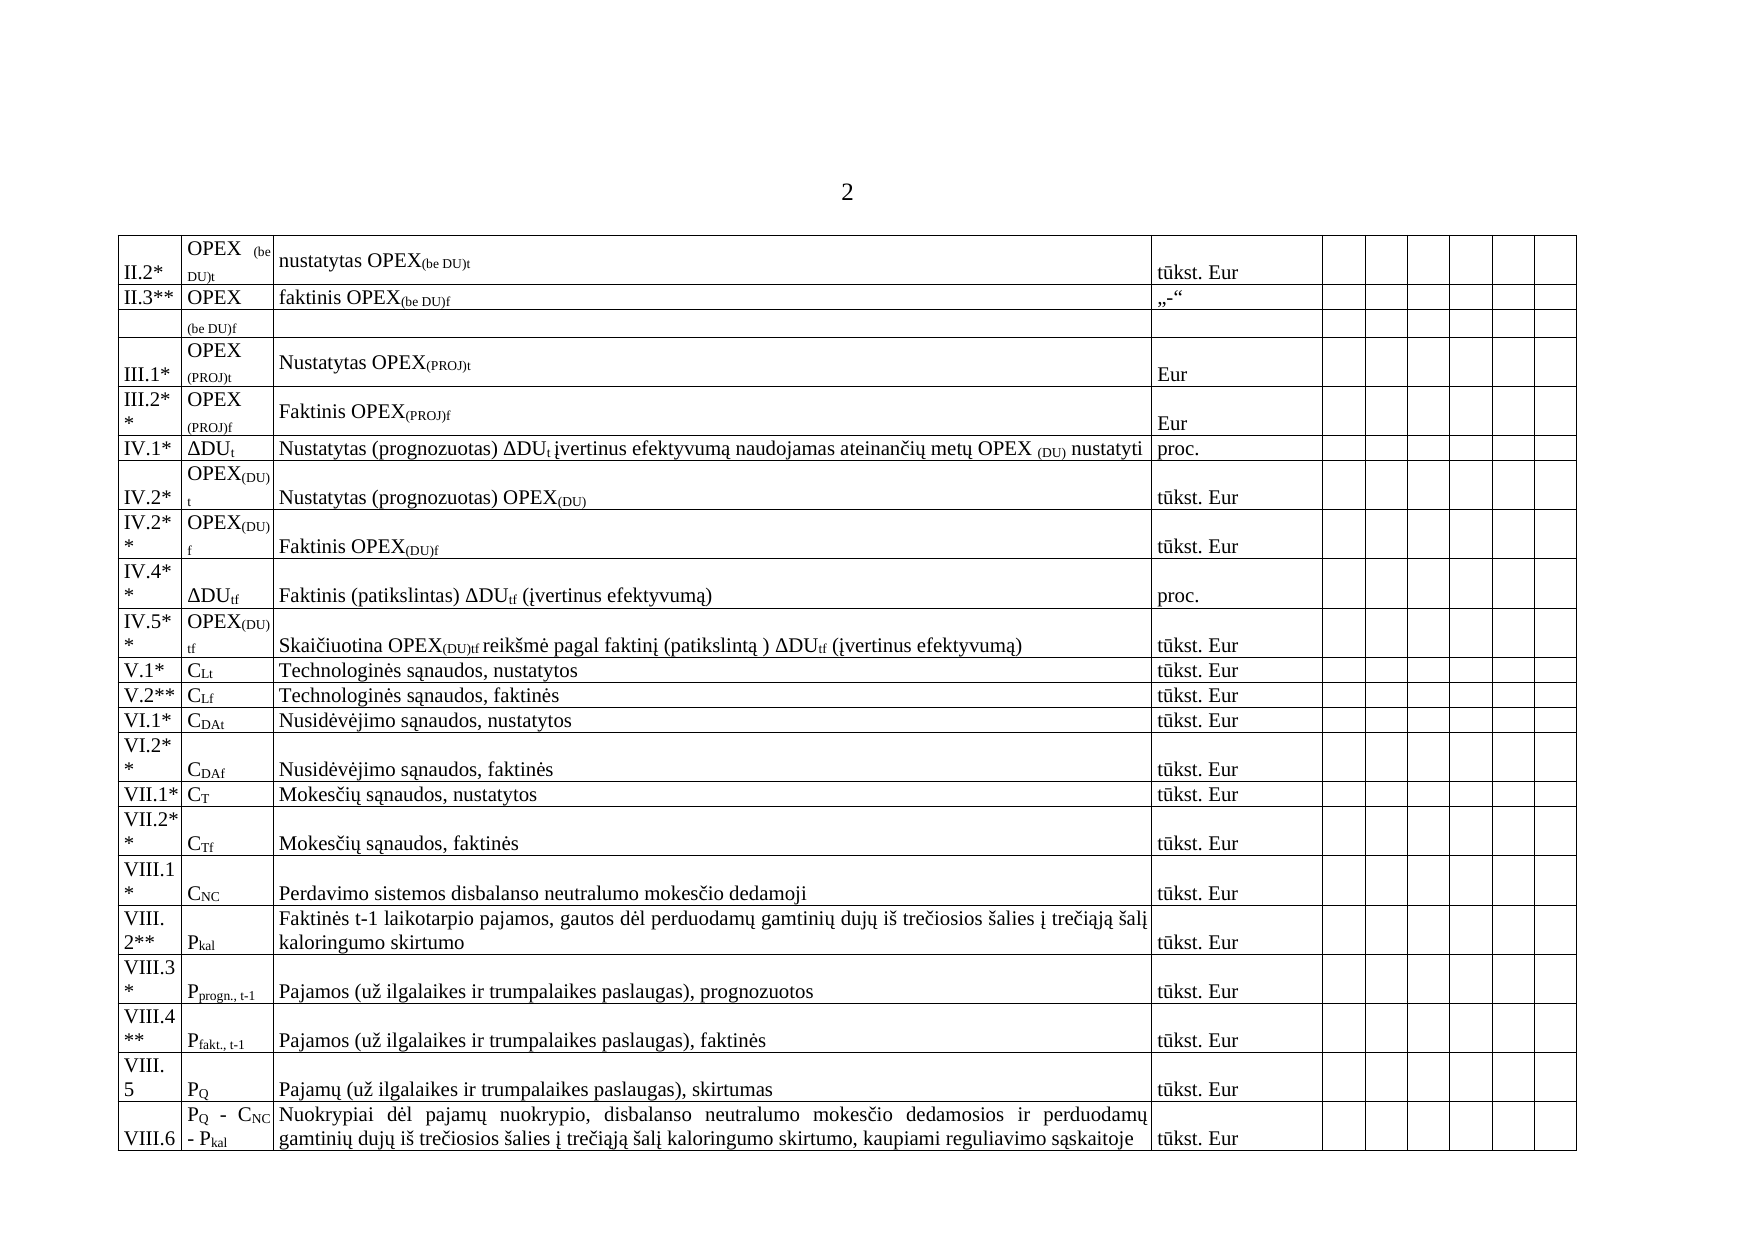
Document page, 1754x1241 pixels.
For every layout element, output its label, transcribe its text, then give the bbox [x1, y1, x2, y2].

table_cell V.1* [119, 658, 181, 682]
table_cell [1408, 436, 1449, 460]
table_cell [1323, 510, 1365, 558]
table_cell Technologinės sąnaudos, faktinės [274, 683, 1151, 707]
table_cell tūkst. Eur [1152, 733, 1322, 781]
table_cell [1535, 856, 1576, 904]
table_cell tūkst. Eur [1152, 461, 1322, 509]
table_cell VIII.1* [119, 856, 181, 904]
table_cell [1535, 955, 1576, 1003]
table_cell Perdavimo sistemos disbalanso neutralumo mokesčio dedamoji [274, 856, 1151, 904]
table_cell [1450, 1102, 1492, 1150]
table_cell [1323, 733, 1365, 781]
table_cell [1366, 510, 1407, 558]
table_cell [1535, 338, 1576, 386]
table_cell [1408, 1102, 1449, 1150]
table_cell [1408, 658, 1449, 682]
table_cell [1366, 436, 1407, 460]
table_cell [1366, 310, 1407, 337]
table_cell VII.2** [119, 807, 181, 855]
table_cell [1535, 436, 1576, 460]
table_cell [1408, 461, 1449, 509]
table_cell [1323, 1102, 1365, 1150]
table_cell [1493, 782, 1534, 806]
table_cell Skaičiuotina OPEX(DU)tf reikšmė pagal faktinį (patikslintą ) ΔDUtf (įvertinus efektyvumą) [274, 609, 1151, 657]
table_cell [1366, 856, 1407, 904]
table_cell OPEX(DU)f [182, 510, 273, 558]
table_cell [1450, 387, 1492, 435]
table_cell tūkst. Eur [1152, 510, 1322, 558]
table_cell Nusidėvėjimo sąnaudos, faktinės [274, 733, 1151, 781]
table_cell PQ - CNC - Pkal [182, 1102, 273, 1150]
table_cell OPEX [182, 285, 273, 309]
table_cell OPEX(DU)tf [182, 609, 273, 657]
table_cell [1535, 609, 1576, 657]
table_cell [1535, 733, 1576, 781]
table_cell [1450, 733, 1492, 781]
table_cell [1450, 658, 1492, 682]
table_cell [1408, 236, 1449, 284]
table_cell [1450, 236, 1492, 284]
table_cell [1535, 461, 1576, 509]
table_cell [1366, 338, 1407, 386]
table_cell Nuokrypiai dėl pajamų nuokrypio, disbalanso neutralumo mokesčio dedamosios ir perduodamų gamtinių dujų iš trečiosios šalies į trečiąją šalį kaloringumo skirtumo, kaupiami reguliavimo sąskaitoje [274, 1102, 1151, 1150]
table_cell Eur [1152, 387, 1322, 435]
table_cell Nustatytas (prognozuotas) OPEX(DU) [274, 461, 1151, 509]
table_cell [1450, 782, 1492, 806]
table_cell tūkst. Eur [1152, 955, 1322, 1003]
table_cell [1450, 1053, 1492, 1101]
table_cell tūkst. Eur [1152, 906, 1322, 954]
table_cell VIII. 2** [119, 906, 181, 954]
table_cell Pajamos (už ilgalaikes ir trumpalaikes paslaugas), prognozuotos [274, 955, 1151, 1003]
table_cell [1450, 310, 1492, 337]
table_cell [1323, 387, 1365, 435]
table_cell tūkst. Eur [1152, 658, 1322, 682]
table_cell VIII.3* [119, 955, 181, 1003]
table_cell CNC [182, 856, 273, 904]
table_cell [1323, 807, 1365, 855]
table_cell [1323, 285, 1365, 309]
table_cell [1408, 559, 1449, 607]
table_cell [1493, 510, 1534, 558]
table_cell [1450, 708, 1492, 732]
table_cell tūkst. Eur [1152, 236, 1322, 284]
table_cell IV.2** [119, 510, 181, 558]
table_cell Nustatytas OPEX(PROJ)t [274, 338, 1151, 386]
table_cell [1366, 1053, 1407, 1101]
table_cell VII.1* [119, 782, 181, 806]
table_cell [1535, 658, 1576, 682]
table_cell [1493, 338, 1534, 386]
table_cell [1493, 461, 1534, 509]
table_cell [1535, 559, 1576, 607]
table_cell [1535, 510, 1576, 558]
table_cell [1408, 955, 1449, 1003]
table_cell [1408, 1053, 1449, 1101]
table_cell [1408, 510, 1449, 558]
table_cell OPEX (PROJ)f [182, 387, 273, 435]
table_cell [1493, 906, 1534, 954]
table_cell [1493, 807, 1534, 855]
table_cell [1493, 708, 1534, 732]
table_cell [1493, 236, 1534, 284]
table_cell VIII.4** [119, 1004, 181, 1052]
table_cell [1535, 683, 1576, 707]
table_cell CDAf [182, 733, 273, 781]
table_cell [1323, 906, 1365, 954]
table_cell CDAt [182, 708, 273, 732]
table_cell [1450, 559, 1492, 607]
table_cell [1450, 461, 1492, 509]
table_cell [1535, 1102, 1576, 1150]
table_cell [1366, 782, 1407, 806]
table_cell [1323, 658, 1365, 682]
table_cell ΔDUt [182, 436, 273, 460]
table_cell IV.1* [119, 436, 181, 460]
table_cell Mokesčių sąnaudos, nustatytos [274, 782, 1151, 806]
table_cell faktinis OPEX(be DU)f [274, 285, 1151, 309]
table_cell VI.1* [119, 708, 181, 732]
table_cell [1366, 387, 1407, 435]
table_cell [1493, 387, 1534, 435]
table_cell [1493, 856, 1534, 904]
table_cell Pprogn., t-1 [182, 955, 273, 1003]
table_cell [1366, 285, 1407, 309]
table_cell [1408, 733, 1449, 781]
table_cell [1493, 683, 1534, 707]
table_cell [1450, 1004, 1492, 1052]
table_cell [1366, 955, 1407, 1003]
table_cell [1450, 807, 1492, 855]
table_cell III.2** [119, 387, 181, 435]
table_cell Technologinės sąnaudos, nustatytos [274, 658, 1151, 682]
table_cell tūkst. Eur [1152, 708, 1322, 732]
table_cell CT [182, 782, 273, 806]
table_cell [1450, 285, 1492, 309]
table_cell nustatytas OPEX(be DU)t [274, 236, 1151, 284]
table_cell [1493, 436, 1534, 460]
table_cell OPEX(DU)t [182, 461, 273, 509]
table_cell tūkst. Eur [1152, 1053, 1322, 1101]
table_cell [1450, 510, 1492, 558]
table_cell OPEX (be DU)t [182, 236, 273, 284]
table_cell [1408, 782, 1449, 806]
table_cell [1535, 807, 1576, 855]
table_cell IV.2* [119, 461, 181, 509]
table_cell II.3** [119, 285, 181, 309]
table_cell [1366, 236, 1407, 284]
table_cell [1408, 609, 1449, 657]
table_cell [1493, 1102, 1534, 1150]
table_cell [1493, 609, 1534, 657]
table_cell Nusidėvėjimo sąnaudos, nustatytos [274, 708, 1151, 732]
table_cell [1366, 559, 1407, 607]
table_cell [1323, 236, 1365, 284]
table_cell [1450, 955, 1492, 1003]
table_cell tūkst. Eur [1152, 856, 1322, 904]
table_cell [1535, 310, 1576, 337]
table_cell [1450, 436, 1492, 460]
table_cell Faktinis (patikslintas) ΔDUtf (įvertinus efektyvumą) [274, 559, 1151, 607]
table_cell [1323, 856, 1365, 904]
table_cell [1450, 906, 1492, 954]
table_cell V.2** [119, 683, 181, 707]
table_cell [1408, 708, 1449, 732]
table_cell CTf [182, 807, 273, 855]
table_cell proc. [1152, 436, 1322, 460]
table_cell [1493, 1053, 1534, 1101]
table_cell [1493, 733, 1534, 781]
table_cell [1323, 1053, 1365, 1101]
table_cell tūkst. Eur [1152, 1102, 1322, 1150]
table_cell tūkst. Eur [1152, 807, 1322, 855]
table_cell [1366, 1004, 1407, 1052]
table_cell [1323, 683, 1365, 707]
table_cell Faktinės t-1 laikotarpio pajamos, gautos dėl perduodamų gamtinių dujų iš trečiosios šalies į trečiąją šalį kaloringumo skirtumo [274, 906, 1151, 954]
table_cell [1493, 285, 1534, 309]
table_cell [1323, 782, 1365, 806]
table_cell tūkst. Eur [1152, 683, 1322, 707]
table_cell [1493, 559, 1534, 607]
table_cell [1535, 387, 1576, 435]
table_cell [1366, 807, 1407, 855]
table_cell CLf [182, 683, 273, 707]
table_cell [1323, 310, 1365, 337]
table_cell [1366, 1102, 1407, 1150]
table_cell [274, 310, 1151, 337]
table_cell PQ [182, 1053, 273, 1101]
table_cell [1323, 338, 1365, 386]
table_cell proc. [1152, 559, 1322, 607]
table_cell tūkst. Eur [1152, 1004, 1322, 1052]
table_cell [1408, 1004, 1449, 1052]
table_cell [1366, 461, 1407, 509]
table_cell [1366, 609, 1407, 657]
table_cell VI.2** [119, 733, 181, 781]
table_cell VIII. 5 [119, 1053, 181, 1101]
table_cell Pkal [182, 906, 273, 954]
table_cell [1493, 955, 1534, 1003]
table_cell [1535, 236, 1576, 284]
table_cell [1323, 609, 1365, 657]
table_cell Faktinis OPEX(DU)f [274, 510, 1151, 558]
table_cell [1408, 387, 1449, 435]
table_cell [1535, 782, 1576, 806]
table_cell [1450, 856, 1492, 904]
table_cell [1323, 436, 1365, 460]
table_cell ΔDUtf [182, 559, 273, 607]
table_cell tūkst. Eur [1152, 782, 1322, 806]
table_cell [1450, 683, 1492, 707]
table_cell [1535, 906, 1576, 954]
table_cell IV.5** [119, 609, 181, 657]
table_cell [1450, 338, 1492, 386]
table_cell [1366, 708, 1407, 732]
table_cell [1408, 338, 1449, 386]
table_cell [1535, 1004, 1576, 1052]
table_cell [1152, 310, 1322, 337]
table_cell [1493, 658, 1534, 682]
table_cell [1366, 683, 1407, 707]
table_cell [119, 310, 181, 337]
table_cell [1323, 1004, 1365, 1052]
table_cell [1535, 708, 1576, 732]
table_cell IV.4** [119, 559, 181, 607]
table_cell [1535, 1053, 1576, 1101]
table_cell VIII.6 [119, 1102, 181, 1150]
table_cell Mokesčių sąnaudos, faktinės [274, 807, 1151, 855]
table_cell [1408, 310, 1449, 337]
table_cell [1408, 906, 1449, 954]
table_cell CLt [182, 658, 273, 682]
table_cell (be DU)f [182, 310, 273, 337]
table_cell [1408, 285, 1449, 309]
table_cell [1493, 310, 1534, 337]
table_cell II.2* [119, 236, 181, 284]
table_cell Pajamos (už ilgalaikes ir trumpalaikes paslaugas), faktinės [274, 1004, 1151, 1052]
table_cell [1323, 559, 1365, 607]
table_cell OPEX (PROJ)t [182, 338, 273, 386]
table_cell Pfakt., t-1 [182, 1004, 273, 1052]
table_cell [1408, 856, 1449, 904]
table_cell Eur [1152, 338, 1322, 386]
table_cell [1323, 708, 1365, 732]
table_cell [1450, 609, 1492, 657]
table_cell „-“ [1152, 285, 1322, 309]
table_cell III.1* [119, 338, 181, 386]
table_cell [1408, 807, 1449, 855]
table_cell [1493, 1004, 1534, 1052]
table_cell [1366, 658, 1407, 682]
table_cell [1366, 733, 1407, 781]
table_cell Nustatytas (prognozuotas) ΔDUt įvertinus efektyvumą naudojamas ateinančių metų OPEX (DU) nustatyti [274, 436, 1151, 460]
table_cell [1323, 461, 1365, 509]
table_cell Pajamų (už ilgalaikes ir trumpalaikes paslaugas), skirtumas [274, 1053, 1151, 1101]
table_cell [1535, 285, 1576, 309]
table_cell Faktinis OPEX(PROJ)f [274, 387, 1151, 435]
table_cell tūkst. Eur [1152, 609, 1322, 657]
table_cell [1408, 683, 1449, 707]
table_cell [1323, 955, 1365, 1003]
table_cell [1366, 906, 1407, 954]
